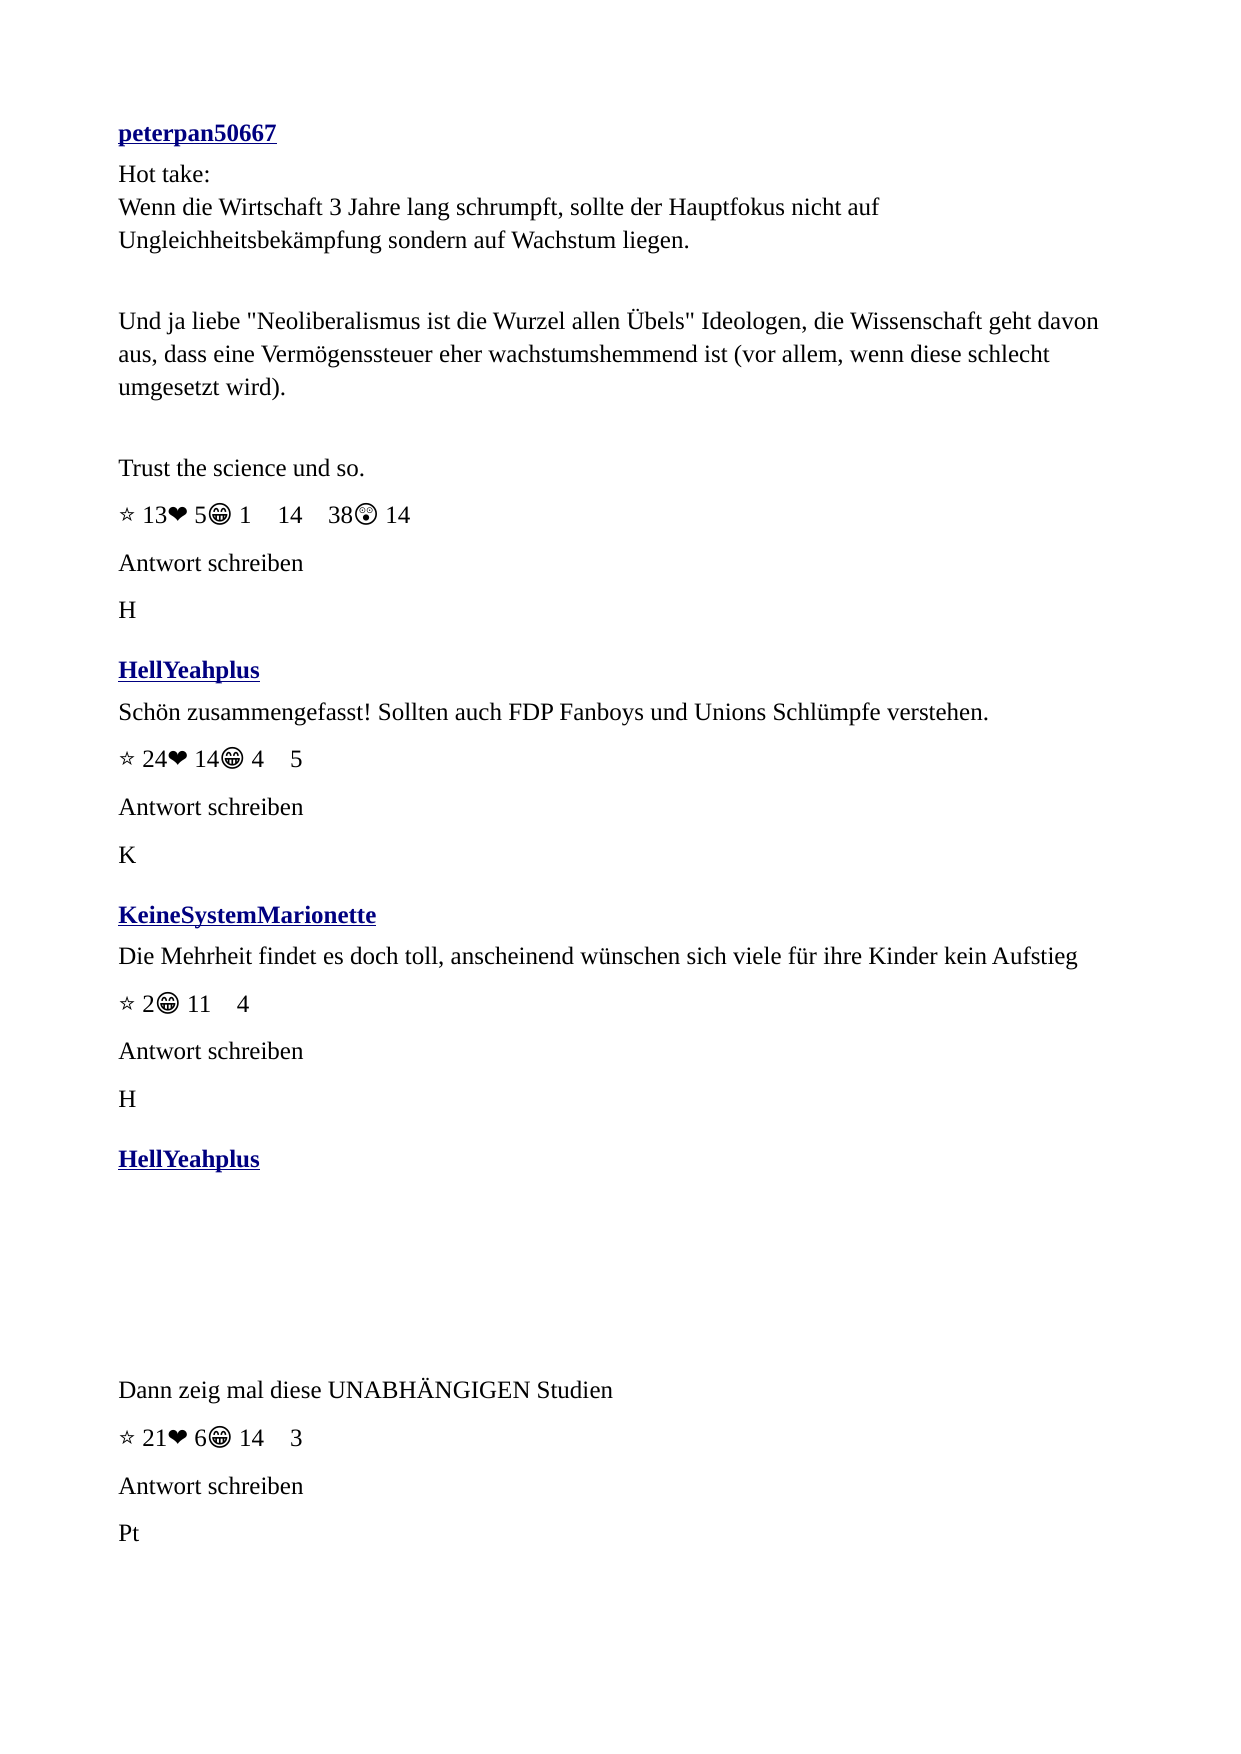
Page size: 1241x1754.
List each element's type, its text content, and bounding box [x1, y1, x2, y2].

text Die Mehrheit findet es doch toll, anscheinend wünschen sich viele für ihre Kinder kein Aufstieg [118, 941, 1122, 970]
text Dann zeig mal diese UNABHÄNGIGEN Studien [118, 1376, 1122, 1404]
text Antwort schreiben [118, 1471, 1122, 1499]
text Und ja liebe "Neoliberalismus ist die Wurzel allen Übels" Ideologen, die Wissenschaft geht davon aus, dass eine Vermögenssteuer eher wachstumshemmend ist (vor allem, wenn diese schlecht umgesetzt wird). [118, 273, 1122, 401]
subtitle HellYeahplus [118, 656, 1122, 684]
text Antwort schreiben [118, 792, 1122, 821]
text H [118, 596, 1122, 624]
text Antwort schreiben [118, 548, 1122, 577]
text H [118, 1084, 1122, 1113]
subtitle HellYeahplus [118, 1144, 1122, 1173]
text Antwort schreiben [118, 1036, 1122, 1065]
text ⭐️ 13❤️ 5😁 1🙁 14🤨 38😲 14 [118, 500, 1122, 529]
text Schön zusammengefasst! Sollten auch FDP Fanboys und Unions Schlümpfe verstehen. [118, 697, 1122, 726]
subtitle KeineSystemMarionette [118, 900, 1122, 928]
text Pt [118, 1518, 1122, 1547]
text ⭐️ 24❤️ 14😁 4🤨 5 [118, 744, 1122, 773]
text Trust the science und so. [118, 420, 1122, 481]
text ⭐️ 21❤️ 6😁 14🤨 3 [118, 1423, 1122, 1452]
text ⭐️ 2😁 11🤨 4 [118, 989, 1122, 1017]
subtitle peterpan50667 [118, 118, 1122, 147]
text Hot take: Wenn die Wirtschaft 3 Jahre lang schrumpft, sollte der Hauptfokus nicht auf Ungleichheitsbekämpfung sondern auf Wachstum liegen. [118, 159, 1122, 254]
text K [118, 840, 1122, 868]
